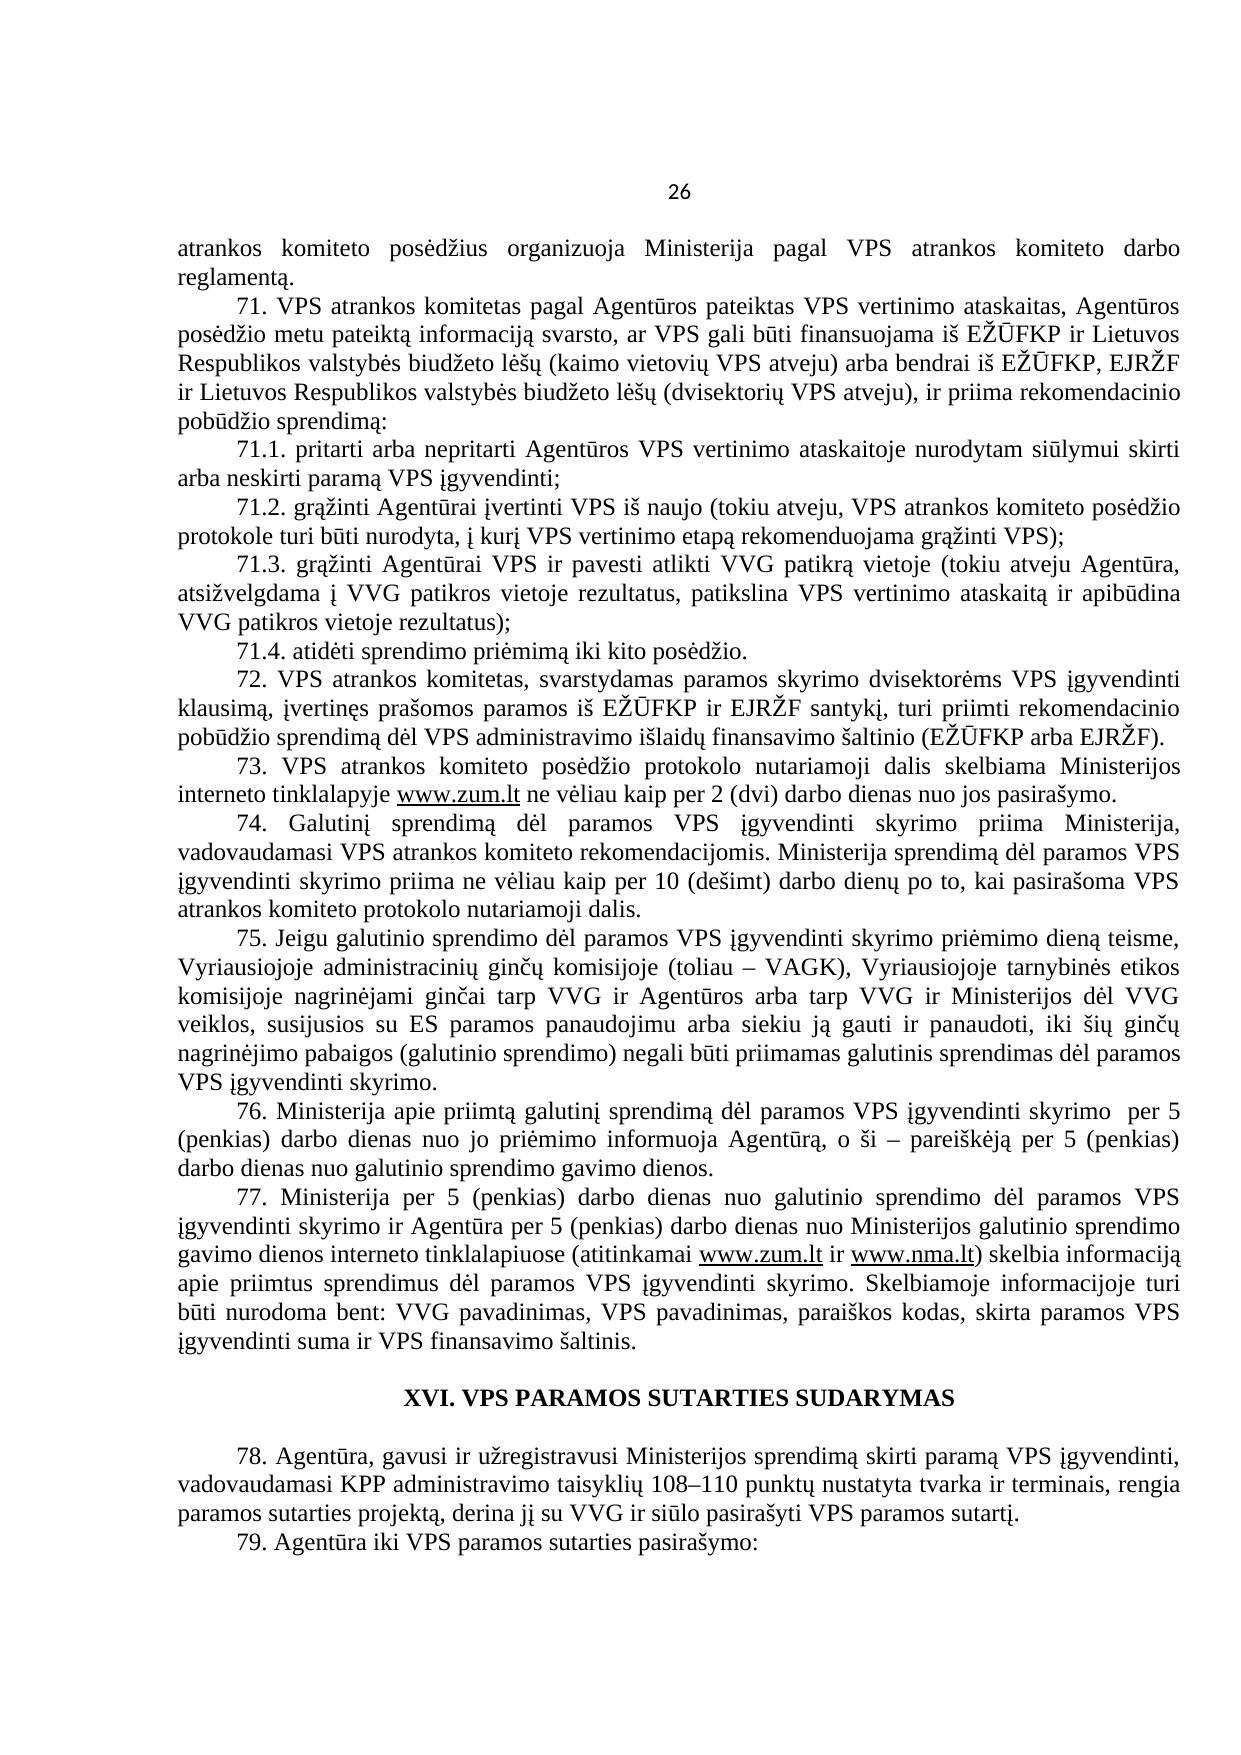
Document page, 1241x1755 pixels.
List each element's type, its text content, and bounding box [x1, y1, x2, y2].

text 71. VPS atrankos komitetas pagal Agentūros pateiktas VPS vertinimo ataskaitas, Agentūros posėdžio metu pateiktą informaciją svarsto, ar VPS gali būti finansuojama iš EŽŪFKP ir Lietuvos Respublikos valstybės biudžeto lėšų (kaimo vietovių VPS atveju) arba bendrai iš EŽŪFKP, EJRŽF ir Lietuvos Respublikos valstybės biudžeto lėšų (dvisektorių VPS atveju), ir priima rekomendacinio pobūdžio sprendimą: [177, 291, 1181, 434]
text 74. Galutinį sprendimą dėl paramos VPS įgyvendinti skyrimo priima Ministerija, vadovaudamasi VPS atrankos komiteto rekomendacijomis. Ministerija sprendimą dėl paramos VPS įgyvendinti skyrimo priima ne vėliau kaip per 10 (dešimt) darbo dienų po to, kai pasirašoma VPS atrankos komiteto protokolo nutariamoji dalis. [177, 808, 1181, 923]
text 76. Ministerija apie priimtą galutinį sprendimą dėl paramos VPS įgyvendinti skyrimo per 5 (penkias) darbo dienas nuo jo priėmimo informuoja Agentūrą, o ši – pareiškėją per 5 (penkias) darbo dienas nuo galutinio sprendimo gavimo dienos. [177, 1096, 1181, 1182]
text 75. Jeigu galutinio sprendimo dėl paramos VPS įgyvendinti skyrimo priėmimo dieną teisme, Vyriausiojoje administracinių ginčų komisijoje (toliau – VAGK), Vyriausiojoje tarnybinės etikos komisijoje nagrinėjami ginčai tarp VVG ir Agentūros arba tarp VVG ir Ministerijos dėl VVG veiklos, susijusios su ES paramos panaudojimu arba siekiu ją gauti ir panaudoti, iki šių ginčų nagrinėjimo pabaigos (galutinio sprendimo) negali būti priimamas galutinis sprendimas dėl paramos VPS įgyvendinti skyrimo. [177, 923, 1181, 1096]
text 79. Agentūra iki VPS paramos sutarties pasirašymo: [177, 1527, 1181, 1556]
text 72. VPS atrankos komitetas, svarstydamas paramos skyrimo dvisektorėms VPS įgyvendinti klausimą, įvertinęs prašomos paramos iš EŽŪFKP ir EJRŽF santykį, turi priimti rekomendacinio pobūdžio sprendimą dėl VPS administravimo išlaidų finansavimo šaltinio (EŽŪFKP arba EJRŽF). [177, 664, 1181, 751]
text 71.2. grąžinti Agentūrai įvertinti VPS iš naujo (tokiu atveju, VPS atrankos komiteto posėdžio protokole turi būti nurodyta, į kurį VPS vertinimo etapą rekomenduojama grąžinti VPS); [177, 492, 1181, 549]
text 78. Agentūra, gavusi ir užregistravusi Ministerijos sprendimą skirti paramą VPS įgyvendinti, vadovaudamasi KPP administravimo taisyklių 108–110 punktų nustatyta tvarka ir terminais, rengia paramos sutarties projektą, derina jį su VVG ir siūlo pasirašyti VPS paramos sutartį. [177, 1441, 1181, 1527]
text 71.3. grąžinti Agentūrai VPS ir pavesti atlikti VVG patikrą vietoje (tokiu atveju Agentūra, atsižvelgdama į VVG patikros vietoje rezultatus, patikslina VPS vertinimo ataskaitą ir apibūdina VVG patikros vietoje rezultatus); [177, 549, 1181, 636]
text 71.1. pritarti arba nepritarti Agentūros VPS vertinimo ataskaitoje nurodytam siūlymui skirti arba neskirti paramą VPS įgyvendinti; [177, 434, 1181, 492]
text atrankos komiteto posėdžius organizuoja Ministerija pagal VPS atrankos komiteto darbo reglamentą. [177, 233, 1181, 291]
text 71.4. atidėti sprendimo priėmimą iki kito posėdžio. [177, 636, 1181, 664]
text 77. Ministerija per 5 (penkias) darbo dienas nuo galutinio sprendimo dėl paramos VPS įgyvendinti skyrimo ir Agentūra per 5 (penkias) darbo dienas nuo Ministerijos galutinio sprendimo gavimo dienos interneto tinklalapiuose (atitinkamai www.zum.lt ir www.nma.lt) skelbia informaciją apie priimtus sprendimus dėl paramos VPS įgyvendinti skyrimo. Skelbiamoje informacijoje turi būti nurodoma bent: VVG pavadinimas, VPS pavadinimas, paraiškos kodas, skirta paramos VPS įgyvendinti suma ir VPS finansavimo šaltinis. [177, 1182, 1181, 1354]
text XVI. VPS PARAMOS SUTARTIES SUDARYMAS [177, 1383, 1181, 1412]
text 73. VPS atrankos komiteto posėdžio protokolo nutariamoji dalis skelbiama Ministerijos interneto tinklalapyje www.zum.lt ne vėliau kaip per 2 (dvi) darbo dienas nuo jos pasirašymo. [177, 751, 1181, 808]
